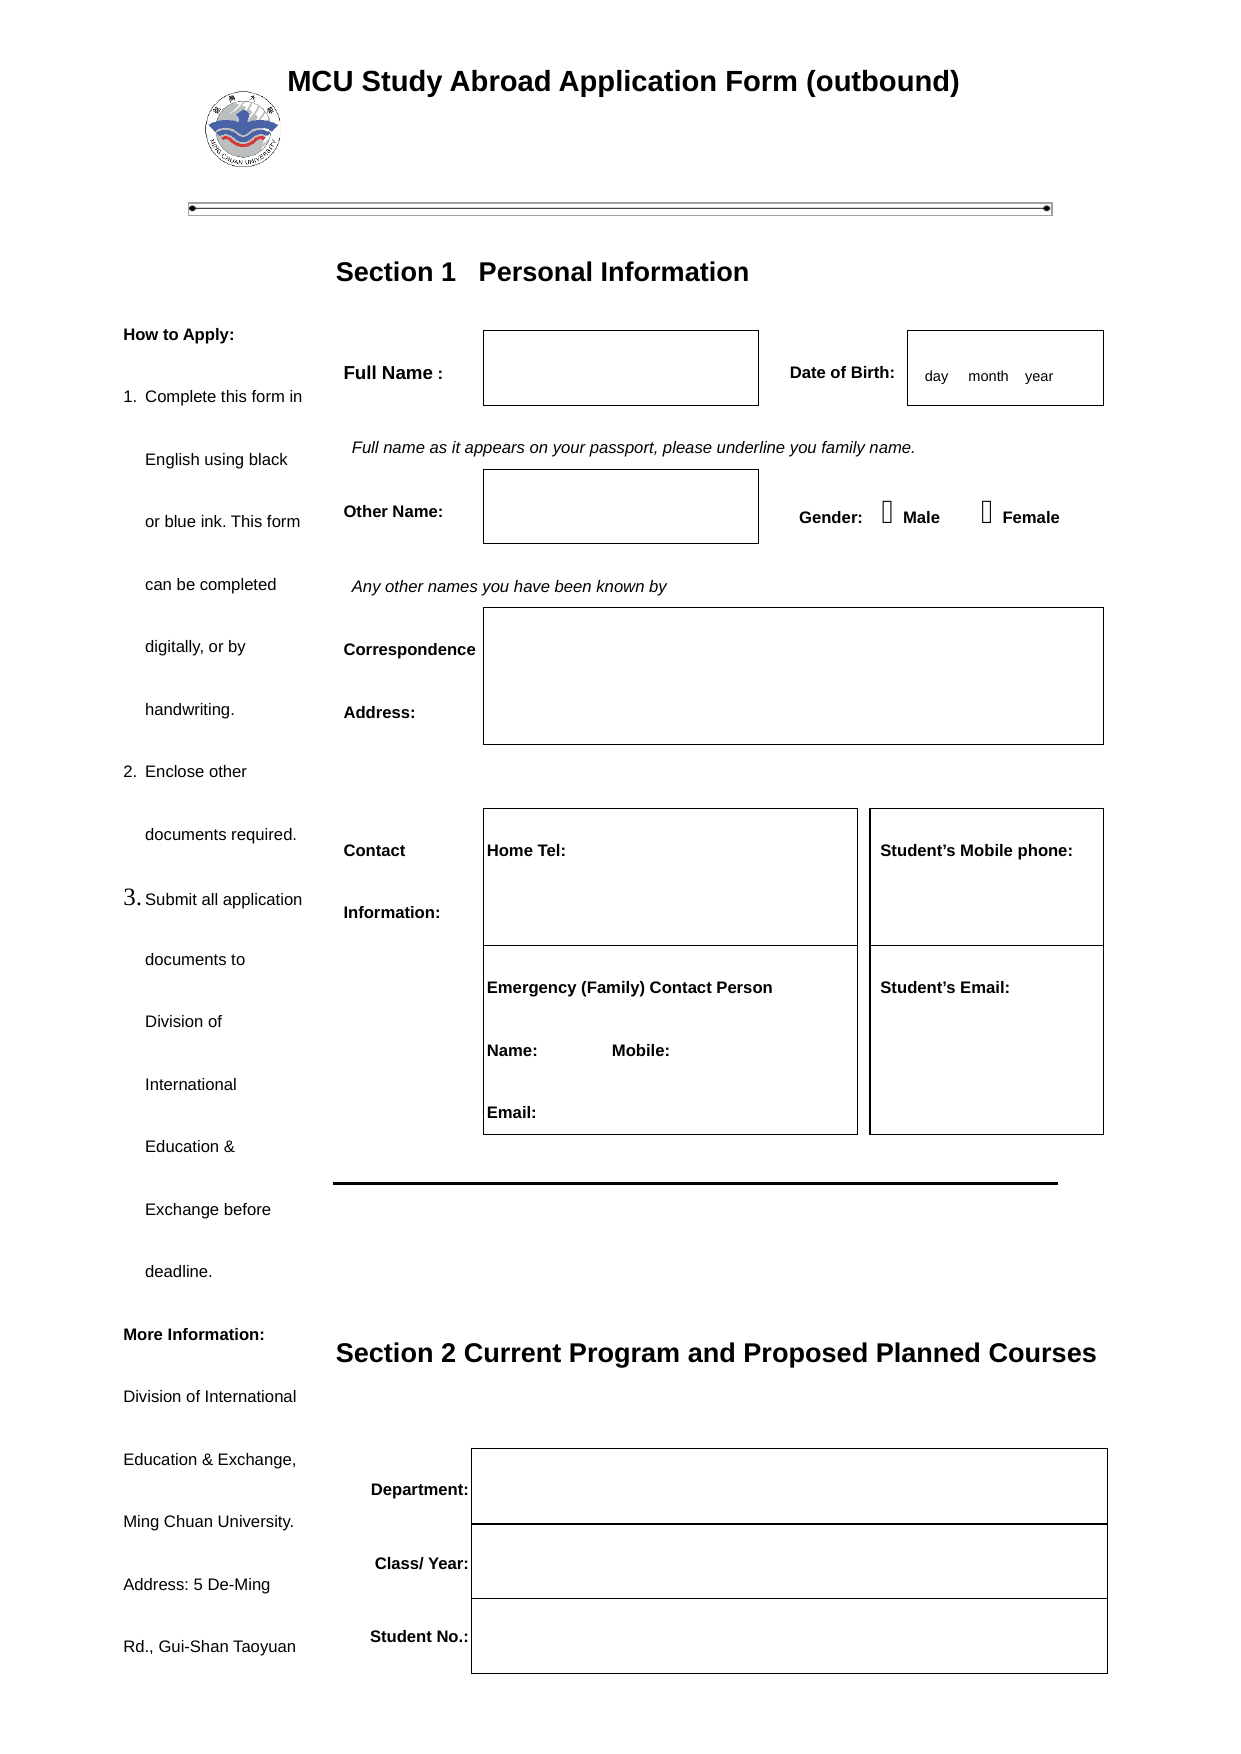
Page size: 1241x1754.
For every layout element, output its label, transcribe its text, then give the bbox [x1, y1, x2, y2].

table_cell  Female [978, 469, 1104, 543]
table_header Date of Birth: [759, 330, 907, 405]
table_cell Gender:  Male [759, 469, 978, 543]
table_cell [472, 1449, 1107, 1523]
text MCU Study Abroad Application Form (outbound) [0, 43, 1181, 168]
table_cell [484, 470, 758, 543]
table_cell [472, 1599, 1107, 1673]
table_cell Department: Class/ Year: Student No.: [308, 1374, 472, 1673]
table_cell [858, 808, 869, 945]
table_cell [1108, 1598, 1120, 1673]
table_header How to Apply: Complete this form in English using black or blue ink. This form can be completed digitally, or by handwriting. Enclose other documents required. Submit all application documents to Division of International Education & Exchange before deadline. [120, 230, 308, 1293]
table_cell [1108, 1448, 1120, 1523]
table_cell [472, 1374, 1108, 1448]
table_cell Student’s Email: [871, 946, 1103, 1133]
table_cell Any other names you have been known by [340, 543, 1104, 607]
table_header day month year [908, 331, 1103, 405]
table_header Section 1 Personal Information [308, 230, 1120, 1293]
table_cell [340, 945, 483, 1133]
table_cell Other Name: [340, 469, 483, 543]
table_cell [1108, 1374, 1120, 1448]
table_cell [484, 608, 1103, 744]
table_cell Full name as it appears on your passport, please underline you family name. [340, 405, 1104, 468]
table_cell [1108, 1293, 1120, 1374]
table_cell Home Tel: [484, 809, 857, 945]
table_cell Correspondence Address: [340, 607, 483, 744]
table_cell [472, 1525, 1107, 1598]
table_cell [340, 744, 484, 808]
table_cell Section 2 Current Program and Proposed Planned Courses [308, 1293, 1108, 1374]
table_cell More Information: Division of International Education & Exchange, Ming Chuan University. Address: 5 De-Ming Rd., Gui-Shan Taoyuan [120, 1293, 308, 1673]
table_cell [858, 945, 869, 1133]
table_header Full Name : [340, 330, 483, 405]
table_cell Emergency (Family) Contact Person Name: Mobile: Email: [484, 946, 857, 1133]
table_cell [484, 745, 1104, 808]
table_header [484, 331, 758, 405]
table_cell Student’s Mobile phone: [871, 809, 1103, 945]
table_cell Contact Information: [340, 808, 483, 945]
table_cell [1108, 1523, 1120, 1598]
